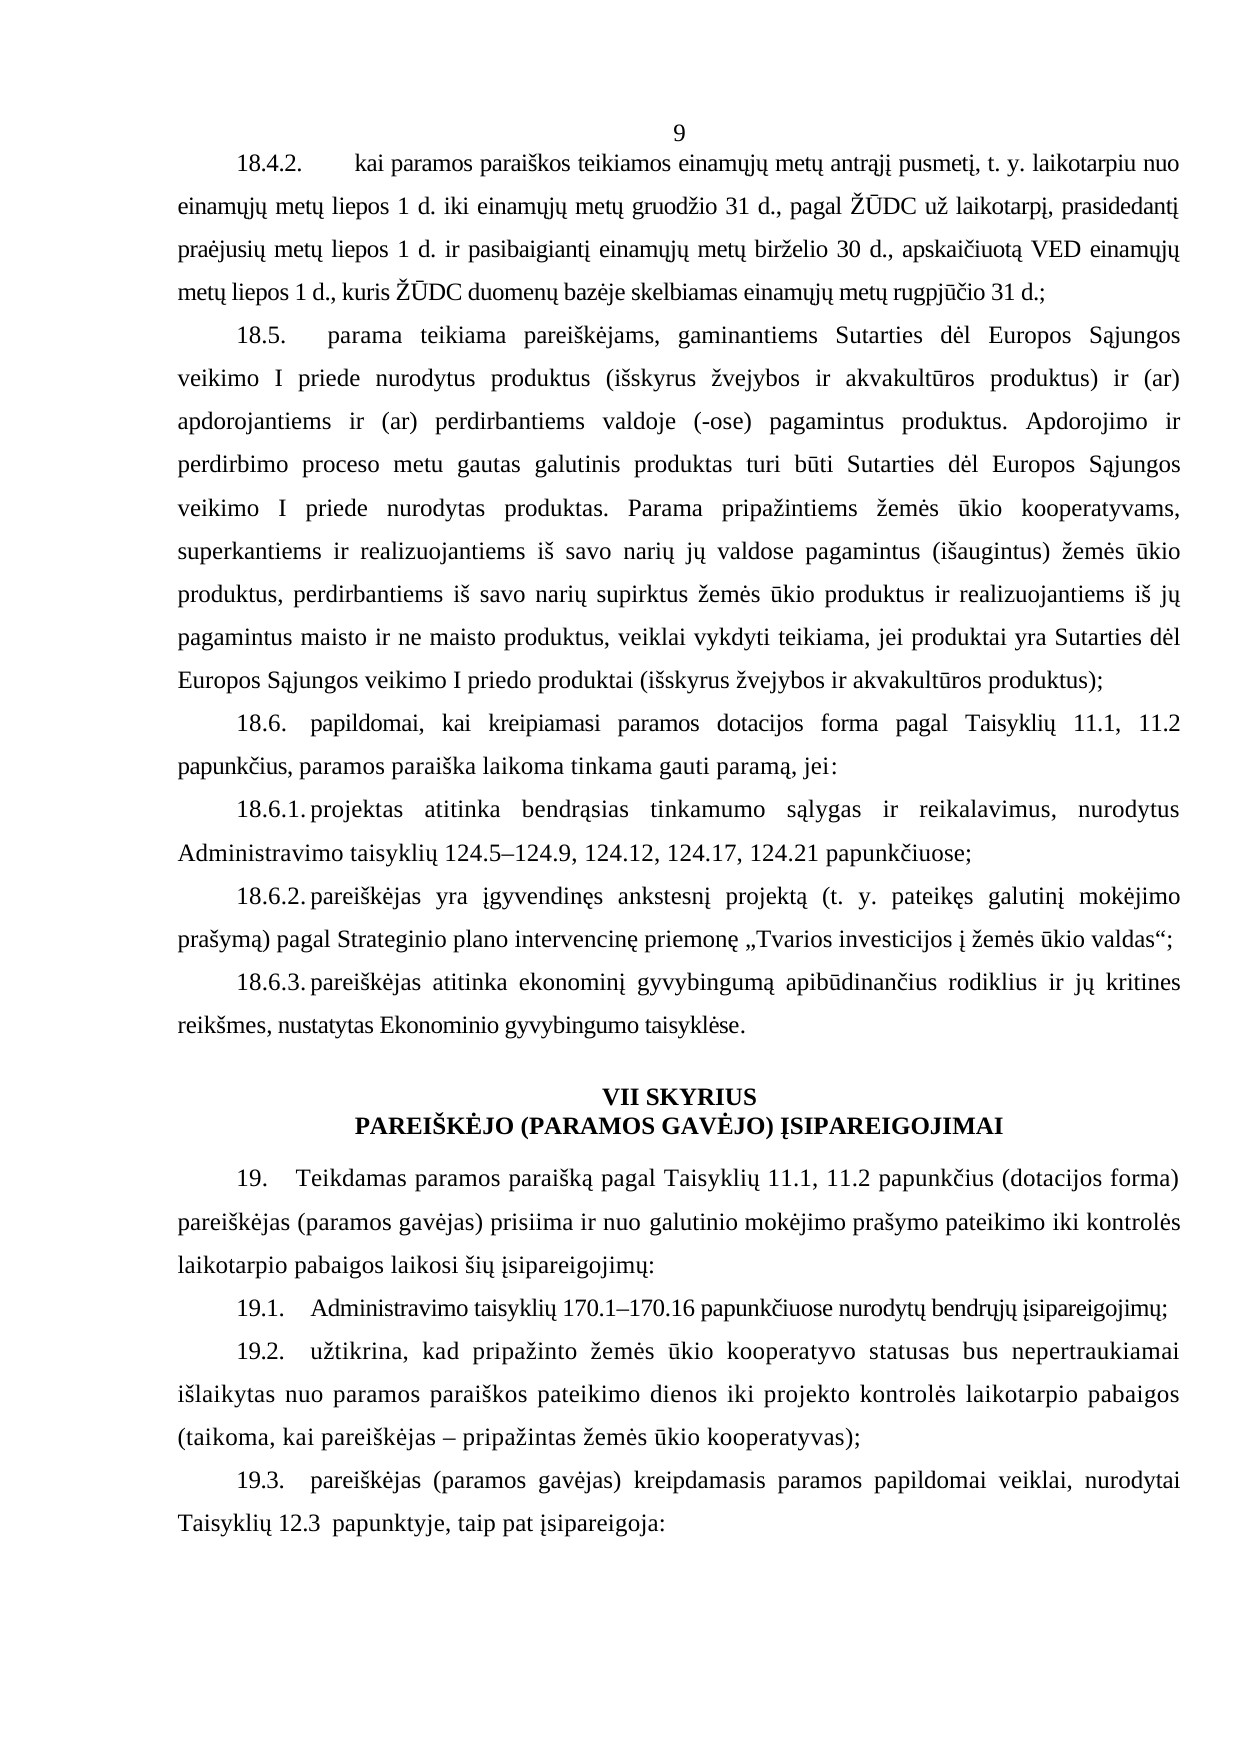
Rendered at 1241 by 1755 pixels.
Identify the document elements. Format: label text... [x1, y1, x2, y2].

text 19.1. Administravimo taisyklių 170.1–170.16 papunkčiuose nurodytų bendrųjų įsipareigojimų; [177, 1293, 1181, 1322]
text VII SKYRIUS [177, 1082, 1181, 1111]
text PAREIŠKĖJO (PARAMOS GAVĖJO) ĮSIPAREIGOJIMAI [177, 1111, 1181, 1139]
text 19.3. pareiškėjas (paramos gavėjas) kreipdamasis paramos papildomai veiklai, nurodytai Taisyklių 12.3 papunktyje, taip pat įsipareigoja: [177, 1465, 1181, 1537]
text 18.6. papildomai, kai kreipiamasi paramos dotacijos forma pagal Taisyklių 11.1, 11.2 papunkčius, paramos paraiška laikoma tinkama gauti paramą, jei: [177, 708, 1181, 780]
text 19. Teikdamas paramos paraišką pagal Taisyklių 11.1, 11.2 papunkčius (dotacijos forma) pareiškėjas (paramos gavėjas) prisiima ir nuo galutinio mokėjimo prašymo pateikimo iki kontrolės laikotarpio pabaigos laikosi šių įsipareigojimų: [177, 1163, 1181, 1278]
text 18.6.3. pareiškėjas atitinka ekonominį gyvybingumą apibūdinančius rodiklius ir jų kritines reikšmes, nustatytas Ekonominio gyvybingumo taisyklėse. [177, 967, 1181, 1039]
text 18.4.2. kai paramos paraiškos teikiamos einamųjų metų antrąjį pusmetį, t. y. laikotarpiu nuo einamųjų metų liepos 1 d. iki einamųjų metų gruodžio 31 d., pagal ŽŪDC už laikotarpį, prasidedantį praėjusių metų liepos 1 d. ir pasibaigiantį einamųjų metų birželio 30 d., apskaičiuotą VED einamųjų metų liepos 1 d., kuris ŽŪDC duomenų bazėje skelbiamas einamųjų metų rugpjūčio 31 d.; [177, 148, 1181, 306]
text 18.6.2. pareiškėjas yra įgyvendinęs ankstesnį projektą (t. y. pateikęs galutinį mokėjimo prašymą) pagal Strateginio plano intervencinę priemonę „Tvarios investicijos į žemės ūkio valdas“; [177, 881, 1181, 953]
text 18.6.1. projektas atitinka bendrąsias tinkamumo sąlygas ir reikalavimus, nurodytus Administravimo taisyklių 124.5–124.9, 124.12, 124.17, 124.21 papunkčiuose; [177, 794, 1181, 866]
text 18.5. parama teikiama pareiškėjams, gaminantiems Sutarties dėl Europos Sąjungos veikimo I priede nurodytus produktus (išskyrus žvejybos ir akvakultūros produktus) ir (ar) apdorojantiems ir (ar) perdirbantiems valdoje (-ose) pagamintus produktus. Apdorojimo ir perdirbimo proceso metu gautas galutinis produktas turi būti Sutarties dėl Europos Sąjungos veikimo I priede nurodytas produktas. Parama pripažintiems žemės ūkio kooperatyvams, superkantiems ir realizuojantiems iš savo narių jų valdose pagamintus (išaugintus) žemės ūkio produktus, perdirbantiems iš savo narių supirktus žemės ūkio produktus ir realizuojantiems iš jų pagamintus maisto ir ne maisto produktus, veiklai vykdyti teikiama, jei produktai yra Sutarties dėl Europos Sąjungos veikimo I priedo produktai (išskyrus žvejybos ir akvakultūros produktus); [177, 320, 1181, 694]
text 19.2. užtikrina, kad pripažinto žemės ūkio kooperatyvo statusas bus nepertraukiamai išlaikytas nuo paramos paraiškos pateikimo dienos iki projekto kontrolės laikotarpio pabaigos (taikoma, kai pareiškėjas – pripažintas žemės ūkio kooperatyvas); [177, 1336, 1181, 1451]
